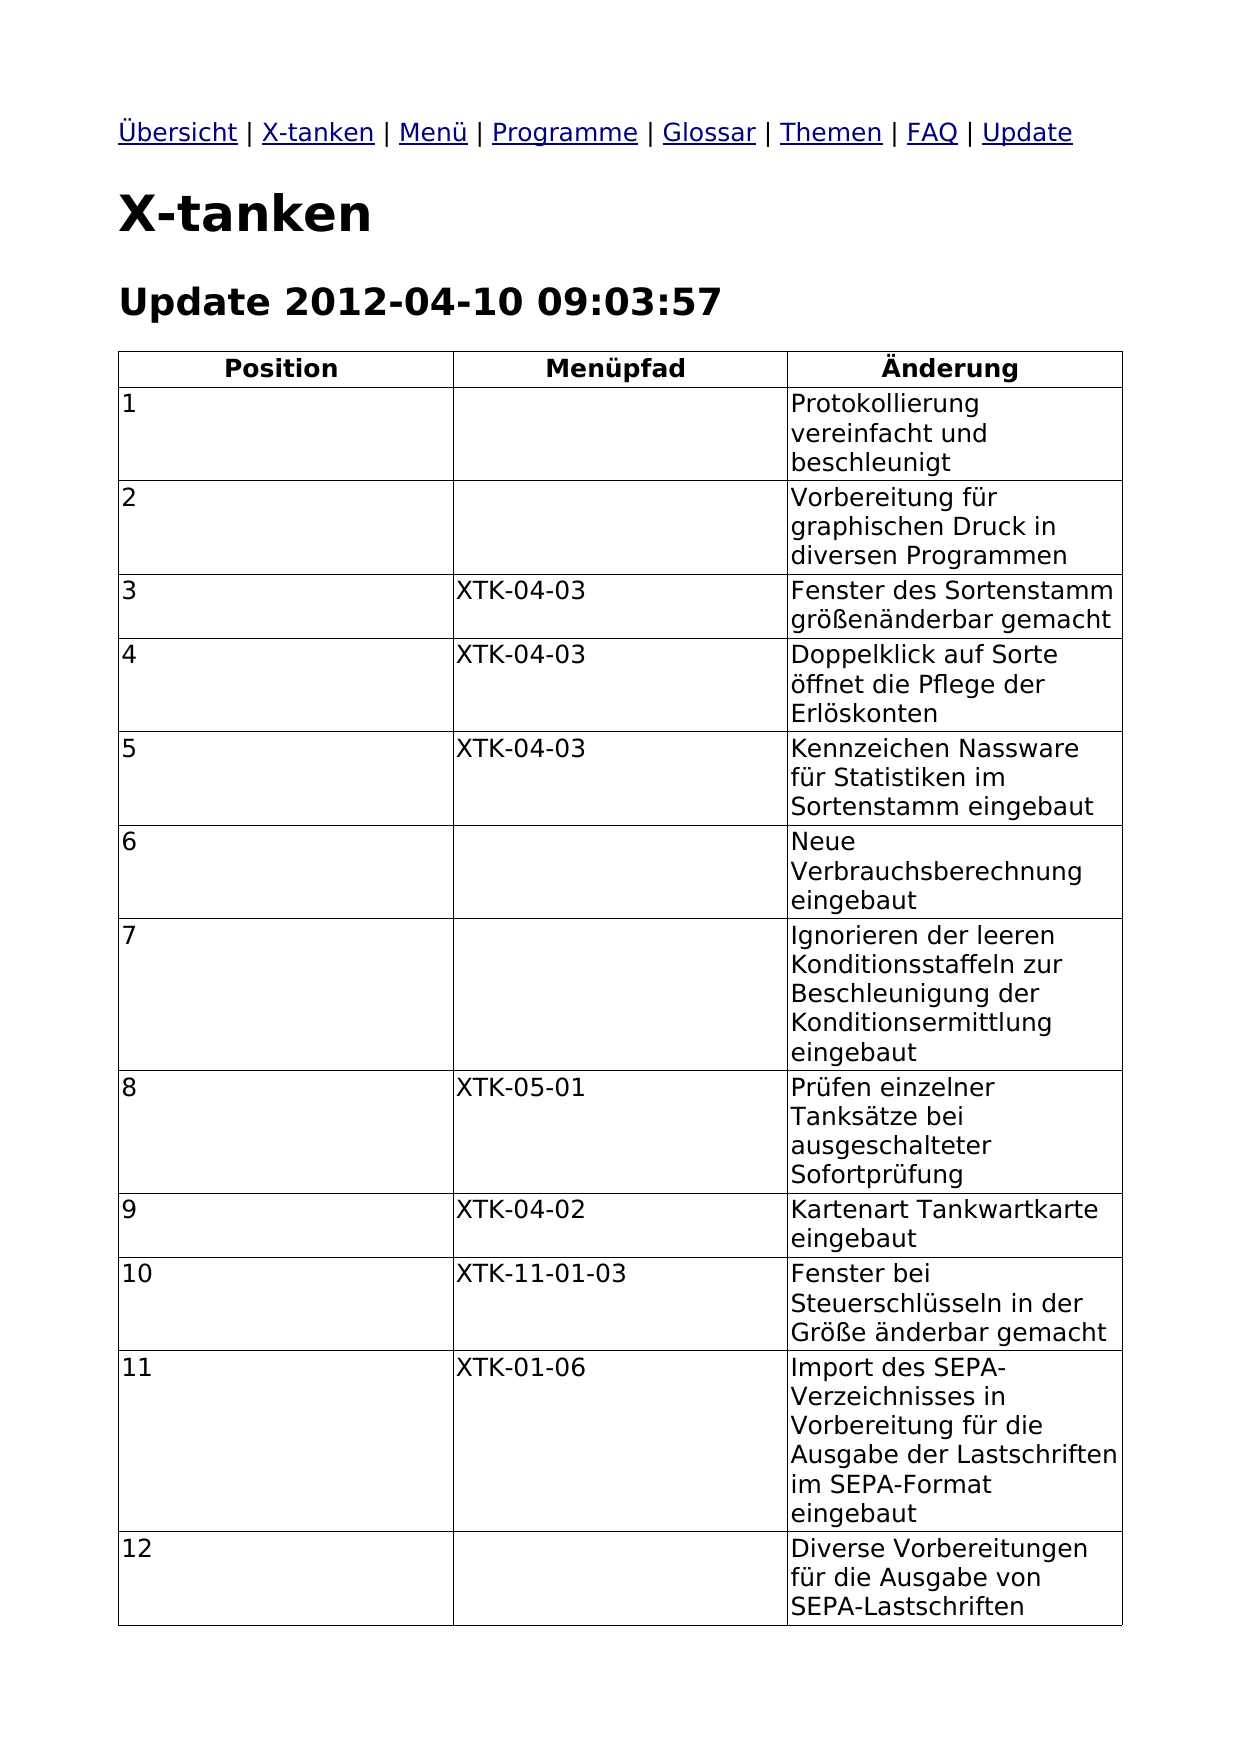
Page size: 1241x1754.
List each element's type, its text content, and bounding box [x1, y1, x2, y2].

table_cell 3 [119, 575, 453, 638]
table_cell Vorbereitung für graphischen Druck in diversen Programmen [788, 481, 1122, 573]
table_cell Fenster des Sortenstamm größenänderbar gemacht [788, 575, 1122, 638]
table_cell Kartenart Tankwartkarte eingebaut [788, 1194, 1122, 1257]
table_cell [454, 388, 787, 480]
table_cell 5 [119, 732, 453, 824]
table_cell 12 [119, 1532, 453, 1624]
text Übersicht | X-tanken | Menü | Programme | Glossar | Themen | FAQ | Update [118, 118, 1122, 147]
table_cell XTK-04-03 [454, 575, 787, 638]
table_cell [454, 826, 787, 918]
table_cell 9 [119, 1194, 453, 1257]
table_cell XTK-04-02 [454, 1194, 787, 1257]
table_cell XTK-11-01-03 [454, 1258, 787, 1350]
table_cell 1 [119, 388, 453, 480]
table_cell XTK-01-06 [454, 1351, 787, 1531]
table_cell XTK-04-03 [454, 732, 787, 824]
table_cell Neue Verbrauchsberechnung eingebaut [788, 826, 1122, 918]
table_header Änderung [788, 352, 1122, 387]
subtitle Update 2012-04-10 09:03:57 [118, 281, 1122, 324]
table_cell 7 [119, 919, 453, 1070]
table_cell XTK-04-03 [454, 639, 787, 731]
table_header Menüpfad [454, 352, 787, 387]
table_cell 4 [119, 639, 453, 731]
table_cell XTK-05-01 [454, 1071, 787, 1192]
table_cell Protokollierung vereinfacht und beschleunigt [788, 388, 1122, 480]
table_cell Ignorieren der leeren Konditionsstaffeln zur Beschleunigung der Konditionsermittlung eingebaut [788, 919, 1122, 1070]
table_cell 6 [119, 826, 453, 918]
table_cell [454, 481, 787, 573]
table_cell 2 [119, 481, 453, 573]
table_cell Kennzeichen Nassware für Statistiken im Sortenstamm eingebaut [788, 732, 1122, 824]
table_cell 8 [119, 1071, 453, 1192]
table_cell Import des SEPA-Verzeichnisses in Vorbereitung für die Ausgabe der Lastschriften im SEPA-Format eingebaut [788, 1351, 1122, 1531]
table_cell Fenster bei Steuerschlüsseln in der Größe änderbar gemacht [788, 1258, 1122, 1350]
table_cell 10 [119, 1258, 453, 1350]
table_cell Diverse Vorbereitungen für die Ausgabe von SEPA-Lastschriften [788, 1532, 1122, 1624]
table_header Position [119, 352, 453, 387]
table_cell Doppelklick auf Sorte öffnet die Pflege der Erlöskonten [788, 639, 1122, 731]
table_cell [454, 919, 787, 1070]
table_cell Prüfen einzelner Tanksätze bei ausgeschalteter Sofortprüfung [788, 1071, 1122, 1192]
table_cell [454, 1532, 787, 1624]
subtitle X-tanken [118, 185, 1122, 243]
table_cell 11 [119, 1351, 453, 1531]
